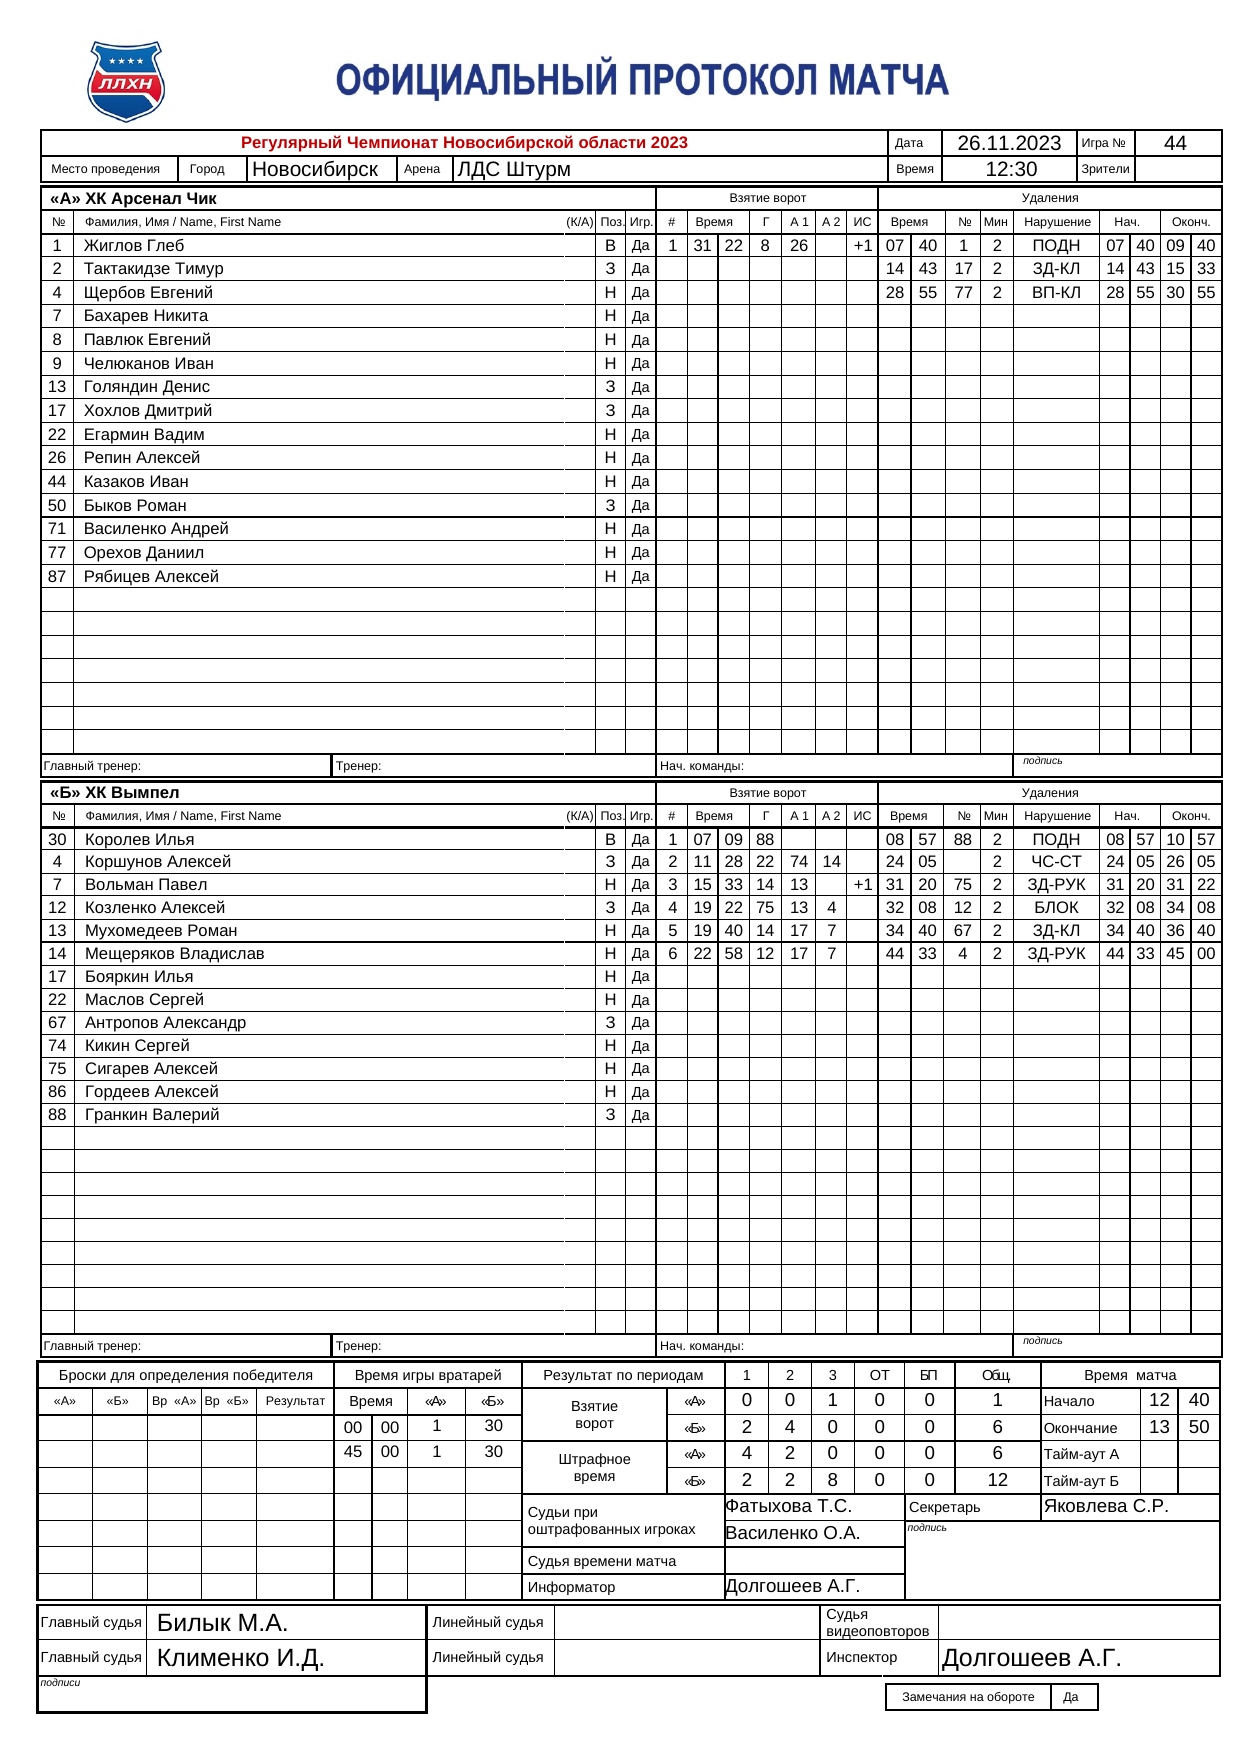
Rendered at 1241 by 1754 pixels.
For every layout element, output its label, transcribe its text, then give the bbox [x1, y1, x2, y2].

table_header БП [905, 1363, 954, 1387]
table_cell Да [626, 829, 655, 849]
table_cell [657, 659, 687, 682]
table_cell [847, 730, 877, 753]
table_cell 5 [657, 920, 687, 941]
table_cell [981, 1127, 1013, 1149]
table_cell [1192, 518, 1221, 540]
table_cell [782, 659, 815, 682]
table_cell [1014, 636, 1099, 658]
table_cell [93, 1547, 147, 1573]
table_cell [912, 1242, 943, 1264]
table_cell [847, 518, 877, 540]
table_cell [1192, 423, 1221, 445]
table_cell [75, 1196, 564, 1218]
table_cell [912, 446, 945, 469]
table_cell 0 [855, 1415, 904, 1440]
table_cell [981, 328, 1013, 351]
table_cell [657, 1219, 687, 1241]
table_cell 08 [1131, 896, 1160, 918]
table_cell [1192, 446, 1221, 469]
table_cell [750, 1219, 781, 1241]
table_cell [565, 1173, 595, 1195]
table_cell [657, 328, 687, 351]
table_cell 44 [1100, 943, 1129, 964]
table_cell [879, 1265, 910, 1287]
table_cell [719, 518, 749, 540]
table_cell [912, 1219, 943, 1241]
table_cell 08 [879, 829, 910, 849]
table_cell [1131, 1081, 1160, 1103]
table_cell [847, 896, 877, 918]
table_cell «Б» [668, 1415, 724, 1440]
table_cell [1100, 659, 1129, 682]
table_cell [565, 281, 595, 303]
table_cell [75, 1311, 564, 1333]
table_cell [688, 1035, 717, 1057]
table_cell [688, 1288, 717, 1310]
table_cell [688, 281, 717, 303]
table_cell [750, 1035, 781, 1057]
table_cell 05 [1131, 850, 1160, 872]
table_cell 8 [750, 235, 781, 256]
table_cell [1100, 1104, 1129, 1126]
table_cell [719, 1081, 749, 1103]
table_cell [1131, 305, 1160, 327]
table_cell [879, 1311, 910, 1333]
table_cell [946, 423, 980, 445]
table_cell [847, 943, 877, 964]
table_cell [782, 257, 815, 280]
table_header Время матча [1042, 1363, 1219, 1387]
table_cell 7 [42, 305, 73, 327]
table_cell [1100, 399, 1129, 422]
table_cell [944, 1127, 980, 1149]
table_cell [42, 1311, 74, 1333]
table_cell 36 [1161, 920, 1190, 941]
table_cell [981, 352, 1013, 374]
table_cell 0 [905, 1442, 954, 1467]
table_cell 55 [912, 281, 945, 303]
table_cell [565, 305, 595, 327]
table_cell [981, 423, 1013, 445]
table_cell Н [596, 446, 625, 469]
table_cell [847, 1265, 877, 1287]
table_cell З [596, 257, 625, 280]
table_cell [912, 1311, 943, 1333]
table_cell [946, 494, 980, 516]
table_cell [1100, 1012, 1129, 1033]
table_cell Да [626, 565, 655, 587]
table_header 44 [1136, 131, 1221, 155]
table_cell [816, 1012, 846, 1033]
table_cell [1131, 1265, 1160, 1287]
table_cell [596, 1288, 625, 1310]
table_cell [816, 1173, 846, 1195]
table_cell [1131, 1288, 1160, 1310]
table_cell ИС [847, 211, 877, 233]
table_cell [719, 707, 749, 729]
table_cell [1131, 707, 1160, 729]
table_cell [1161, 423, 1190, 445]
table_cell [657, 636, 687, 658]
table_cell [912, 1150, 943, 1172]
table_cell [657, 470, 687, 493]
table_cell Н [596, 943, 625, 964]
table_cell [816, 446, 846, 469]
table_cell [688, 636, 717, 658]
table_cell [847, 1035, 877, 1057]
table_cell 08 [912, 896, 943, 918]
table_cell [912, 659, 945, 682]
table_cell [688, 1150, 717, 1172]
table_cell [1131, 1219, 1160, 1241]
table_cell Нарушение [1014, 211, 1099, 233]
table_cell [1192, 966, 1221, 987]
table_cell [719, 541, 749, 564]
table_cell [750, 707, 781, 729]
table_cell [750, 1173, 781, 1195]
table_cell 77 [42, 541, 73, 564]
table_cell [1131, 1012, 1160, 1033]
table_cell [782, 1173, 815, 1195]
table_cell [981, 1196, 1013, 1218]
table_cell Секретарь [906, 1495, 1040, 1520]
table_cell 13 [782, 896, 815, 918]
table_cell [946, 352, 980, 374]
table_cell [847, 588, 877, 611]
table_cell [847, 707, 877, 729]
table_cell [750, 1150, 781, 1172]
table_cell 13 [1141, 1415, 1177, 1440]
table_cell [75, 1219, 564, 1241]
table_cell [981, 1265, 1013, 1287]
table_cell [981, 565, 1013, 587]
table_cell [816, 1242, 846, 1264]
table_cell [1014, 305, 1099, 327]
table_cell [1179, 1441, 1219, 1467]
table_cell [657, 730, 687, 753]
table_cell 0 [812, 1442, 854, 1467]
table_cell [74, 730, 564, 753]
table_cell Коршунов Алексей [75, 850, 564, 872]
table_cell [719, 989, 749, 1011]
table_cell «А» [39, 1389, 92, 1413]
table_cell [596, 1196, 625, 1218]
table_cell 22 [750, 850, 781, 872]
table_cell 2 [981, 829, 1013, 849]
table_cell 00 [373, 1416, 407, 1440]
table_cell [1161, 1288, 1190, 1310]
table_cell [1131, 989, 1160, 1011]
table_cell 14 [42, 943, 74, 964]
table_cell [688, 541, 717, 564]
table_cell Да [626, 850, 655, 872]
table_cell [1192, 1311, 1221, 1333]
table_cell [981, 683, 1013, 706]
table_cell [879, 1012, 910, 1033]
table_cell 87 [42, 565, 73, 587]
table_cell [688, 966, 717, 987]
table_cell Вр «Б» [202, 1389, 256, 1413]
table_cell [1161, 470, 1190, 493]
table_cell 33 [912, 943, 943, 964]
table_cell [565, 874, 595, 895]
table_cell [750, 1196, 781, 1218]
table_cell 4 [816, 896, 846, 918]
table_cell [596, 1311, 625, 1333]
table_cell [782, 829, 815, 849]
table_cell [912, 565, 945, 587]
table_cell Н [596, 1058, 625, 1079]
table_cell [1014, 1311, 1099, 1333]
table_cell 74 [42, 1035, 74, 1057]
table_cell Судья видеоповторов [821, 1606, 938, 1639]
table_cell [565, 636, 595, 658]
table_cell 15 [688, 874, 717, 895]
table_cell [257, 1547, 333, 1573]
table_cell [879, 1058, 910, 1079]
table_cell [719, 1219, 749, 1241]
table_cell Кикин Сергей [75, 1035, 564, 1057]
table_cell [782, 376, 815, 398]
table_cell 4 [944, 943, 980, 964]
table_cell Павлюк Евгений [74, 328, 564, 351]
table_cell [42, 1265, 74, 1287]
table_cell [1131, 683, 1160, 706]
table_cell Орехов Даниил [74, 541, 564, 564]
table_cell [626, 612, 655, 634]
table_cell [816, 423, 846, 445]
table_cell 86 [42, 1081, 74, 1103]
table_cell ЗД-РУК [1014, 874, 1099, 895]
table_cell 22 [42, 989, 74, 1011]
table_cell 2 [981, 235, 1013, 256]
table_cell Фамилия, Имя / Name, First Name [74, 211, 565, 233]
table_cell ЧС-СТ [1014, 850, 1099, 872]
table_cell [148, 1468, 201, 1493]
table_cell [688, 446, 717, 469]
table_cell [750, 1288, 781, 1310]
table_cell [42, 612, 73, 634]
table_cell [1131, 1242, 1160, 1264]
table_cell Мещеряков Владислав [75, 943, 564, 964]
table_cell [981, 588, 1013, 611]
table_header Взятие ворот [657, 188, 877, 209]
table_header 3 [812, 1363, 854, 1387]
table_cell [39, 1521, 92, 1546]
table_cell [782, 707, 815, 729]
table_cell [688, 1265, 717, 1287]
table_cell [335, 1547, 371, 1573]
table_cell 0 [726, 1389, 768, 1413]
table_cell [75, 1127, 564, 1149]
table_cell [782, 730, 815, 753]
table_cell Да [626, 423, 655, 445]
table_cell Главный судья [39, 1606, 146, 1639]
table_cell [1192, 399, 1221, 422]
table_cell [782, 328, 815, 351]
table_cell [565, 829, 595, 849]
table_cell [719, 1012, 749, 1033]
table_cell [148, 1574, 201, 1599]
table_cell [74, 659, 564, 682]
table_cell [565, 423, 595, 445]
table_cell Зрители [1078, 157, 1134, 181]
table_cell [719, 305, 749, 327]
table_cell [1131, 1196, 1160, 1218]
table_cell [912, 1012, 943, 1033]
table_cell Н [596, 1035, 625, 1057]
table_cell [1161, 1150, 1190, 1172]
table_cell [335, 1574, 371, 1599]
table_cell [1192, 470, 1221, 493]
table_cell 26 [42, 446, 73, 469]
table_cell 2 [981, 257, 1013, 280]
table_cell [719, 423, 749, 445]
table_cell [565, 1035, 595, 1057]
table_cell Город [179, 157, 246, 181]
table_cell [1161, 1311, 1190, 1333]
table_header Удаления [879, 188, 1221, 209]
table_cell З [596, 850, 625, 872]
table_cell [657, 281, 687, 303]
table_cell Н [596, 518, 625, 540]
table_cell [879, 1288, 910, 1310]
table_cell [1131, 352, 1160, 374]
table_cell [981, 730, 1013, 753]
table_cell [1014, 399, 1099, 422]
table_cell [847, 1150, 877, 1172]
table_cell [466, 1574, 521, 1599]
table_cell [688, 352, 717, 374]
table_cell 7 [42, 874, 74, 895]
table_cell [1161, 565, 1190, 587]
table_header Игра № [1078, 131, 1134, 155]
table_cell 15 [1161, 257, 1190, 280]
table_cell [750, 730, 781, 753]
table_cell [879, 305, 910, 327]
table_cell [879, 518, 910, 540]
table_cell [596, 730, 625, 753]
table_cell 1 [408, 1416, 465, 1440]
table_cell [1131, 541, 1160, 564]
table_cell А 2 [816, 211, 846, 233]
table_cell [75, 1242, 564, 1264]
table_cell [148, 1494, 201, 1520]
table_cell [816, 636, 846, 658]
table_cell А 1 [782, 805, 815, 826]
table_cell [74, 636, 564, 658]
table_cell Королев Илья [75, 829, 564, 849]
table_cell [719, 730, 749, 753]
table_cell [1014, 376, 1099, 398]
table_cell [565, 707, 595, 729]
table_cell [816, 1265, 846, 1287]
table_cell Сигарев Алексей [75, 1058, 564, 1079]
table_cell Мин [981, 211, 1013, 233]
table_cell 1 [812, 1389, 854, 1413]
table_cell [1192, 1150, 1221, 1172]
table_cell [42, 730, 73, 753]
table_cell [946, 305, 980, 327]
table_cell [816, 659, 846, 682]
table_cell [750, 376, 781, 398]
table_cell [750, 305, 781, 327]
table_cell 40 [719, 920, 749, 941]
table_cell [816, 305, 846, 327]
table_cell Нач. [1100, 805, 1160, 826]
table_cell 14 [1100, 257, 1129, 280]
table_cell [1131, 612, 1160, 634]
table_cell [148, 1547, 201, 1573]
table_cell 0 [855, 1389, 904, 1413]
table_cell [1161, 1058, 1190, 1079]
table_cell [939, 1606, 1219, 1639]
table_cell [428, 1677, 882, 1711]
table_cell [688, 1311, 717, 1333]
table_cell [816, 1104, 846, 1126]
table_cell [1192, 659, 1221, 682]
table_cell 2 [981, 920, 1013, 941]
table_cell [879, 966, 910, 987]
table_cell [847, 541, 877, 564]
table_cell Поз. [596, 211, 625, 233]
table_cell [719, 281, 749, 303]
table_cell 10 [1161, 829, 1190, 849]
table_cell [688, 328, 717, 351]
table_cell [944, 1081, 980, 1103]
table_cell [879, 730, 910, 753]
table_cell [1100, 494, 1129, 516]
table_cell [816, 1311, 846, 1333]
table_cell [912, 683, 945, 706]
table_cell +1 [847, 235, 877, 256]
table_cell [1100, 636, 1129, 658]
table_cell [1161, 612, 1190, 634]
table_cell Да [626, 446, 655, 469]
table_cell 26 [782, 235, 815, 256]
table_cell Быков Роман [74, 494, 564, 516]
table_cell 0 [855, 1468, 904, 1493]
table_cell 40 [1192, 920, 1221, 941]
table_cell [1161, 636, 1190, 658]
table_cell [565, 352, 595, 374]
table_cell 14 [879, 257, 910, 280]
table_cell [946, 565, 980, 587]
table_cell [944, 989, 980, 1011]
table_cell [912, 612, 945, 634]
table_cell [946, 588, 980, 611]
table_cell [782, 1196, 815, 1218]
table_cell [912, 636, 945, 658]
table_cell [626, 707, 655, 729]
table_cell 50 [1179, 1415, 1219, 1440]
table_cell ЗД-КЛ [1014, 920, 1099, 941]
table_cell В [596, 829, 625, 849]
table_cell [42, 707, 73, 729]
table_cell [1100, 683, 1129, 706]
table_cell Да [626, 1058, 655, 1079]
table_cell [1161, 518, 1190, 540]
table_cell [1131, 1173, 1160, 1195]
table_cell [39, 1468, 92, 1493]
table_cell [1014, 730, 1099, 753]
table_cell [1192, 376, 1221, 398]
table_cell [626, 1150, 655, 1172]
table_cell [1014, 1242, 1099, 1264]
table_cell [847, 1081, 877, 1103]
table_cell [1161, 683, 1190, 706]
table_cell [981, 470, 1013, 493]
table_cell [1161, 659, 1190, 682]
table_cell 75 [750, 896, 781, 918]
table_cell [257, 1468, 333, 1493]
table_cell Время [688, 211, 749, 233]
table_cell [750, 399, 781, 422]
table_cell 88 [42, 1104, 74, 1126]
table_cell [816, 328, 846, 351]
table_cell № [42, 805, 74, 826]
table_cell [39, 1574, 92, 1599]
table_cell [74, 588, 564, 611]
table_cell Н [596, 328, 625, 351]
table_cell 11 [688, 850, 717, 872]
table_cell [719, 1058, 749, 1079]
table_cell [847, 1311, 877, 1333]
table_cell [879, 1104, 910, 1126]
table_cell 2 [981, 281, 1013, 303]
table_cell [1131, 1150, 1160, 1172]
table_cell [912, 399, 945, 422]
table_cell Н [596, 565, 625, 587]
table_cell [1192, 1058, 1221, 1079]
table_cell Н [596, 541, 625, 564]
table_cell [202, 1574, 256, 1599]
table_cell [1014, 494, 1099, 516]
table_cell Репин Алексей [74, 446, 564, 469]
table_cell [1136, 157, 1221, 181]
table_cell [782, 1081, 815, 1103]
table_cell [42, 1242, 74, 1264]
table_cell [726, 1548, 904, 1573]
table_cell [946, 730, 980, 753]
table_cell [912, 518, 945, 540]
table_cell [657, 1196, 687, 1218]
table_cell [847, 446, 877, 469]
table_cell Нач. [1100, 211, 1160, 233]
table_cell [946, 612, 980, 634]
table_cell [657, 376, 687, 398]
table_cell [1192, 1127, 1221, 1149]
table_cell [74, 612, 564, 634]
table_cell [1161, 1265, 1190, 1287]
table_cell [93, 1494, 147, 1520]
table_cell «А» [668, 1389, 724, 1413]
table_cell [688, 1012, 717, 1033]
table_cell [782, 305, 815, 327]
table_cell 12 [944, 896, 980, 918]
table_cell [879, 1035, 910, 1057]
table_cell [202, 1547, 256, 1573]
table_cell [1100, 1265, 1129, 1287]
table_cell [626, 683, 655, 706]
table_cell [782, 423, 815, 445]
table_header 2 [769, 1363, 811, 1387]
table_header «А» ХК Арсенал Чик [42, 188, 655, 209]
table_cell Да [626, 281, 655, 303]
table_cell 22 [719, 235, 749, 256]
table_cell 12 [1141, 1389, 1177, 1413]
table_cell [1161, 707, 1190, 729]
table_cell [719, 1242, 749, 1264]
table_cell З [596, 376, 625, 398]
table_cell [565, 612, 595, 634]
table_cell [981, 1288, 1013, 1310]
table_cell [42, 1288, 74, 1310]
table_cell [1014, 518, 1099, 540]
table_cell [1192, 683, 1221, 706]
table_cell [93, 1441, 147, 1467]
table_cell Долгошеев А.Г. [939, 1640, 1219, 1675]
table_cell [1014, 1058, 1099, 1079]
table_cell Нач. команды: [657, 1335, 1012, 1356]
table_cell [39, 1494, 92, 1520]
table_cell Главный тренер: [42, 1335, 330, 1356]
table_cell [1100, 376, 1129, 398]
table_cell [1100, 328, 1129, 351]
table_cell [847, 636, 877, 658]
table_cell [335, 1494, 371, 1520]
table_cell З [596, 1104, 625, 1126]
table_cell З [596, 399, 625, 422]
table_cell [565, 328, 595, 351]
table_cell [657, 707, 687, 729]
table_cell Да [626, 1012, 655, 1033]
table_cell [879, 352, 910, 374]
table_cell [657, 518, 687, 540]
table_cell 4 [726, 1442, 768, 1467]
table_cell Да [626, 518, 655, 540]
table_cell 0 [905, 1468, 954, 1493]
table_cell 55 [1131, 281, 1160, 303]
table_cell 31 [879, 874, 910, 895]
table_cell 0 [905, 1415, 954, 1440]
table_cell [719, 636, 749, 658]
table_cell [257, 1574, 333, 1599]
table_cell [750, 989, 781, 1011]
table_cell [912, 328, 945, 351]
table_cell Время [688, 805, 749, 826]
table_cell [657, 989, 687, 1011]
table_cell Инспектор [821, 1640, 938, 1675]
table_cell [657, 1288, 687, 1310]
table_cell [816, 730, 846, 753]
table_cell [688, 494, 717, 516]
table_cell [944, 1035, 980, 1057]
table_cell 7 [816, 920, 846, 941]
table_cell +1 [847, 874, 877, 895]
table_cell [1192, 328, 1221, 351]
table_cell [596, 1265, 625, 1287]
table_cell Да [626, 989, 655, 1011]
table_cell 14 [750, 920, 781, 941]
table_cell [565, 1104, 595, 1126]
table_cell [981, 659, 1013, 682]
table_cell [981, 1242, 1013, 1264]
table_cell [719, 494, 749, 516]
table_cell Время [335, 1389, 407, 1413]
table_cell [847, 850, 877, 872]
table_cell [202, 1468, 256, 1493]
table_cell [847, 1104, 877, 1126]
table_cell [912, 1081, 943, 1103]
table_cell [1131, 1035, 1160, 1057]
table_cell 71 [42, 518, 73, 540]
table_cell 09 [719, 829, 749, 849]
table_cell [879, 423, 910, 445]
table_cell 40 [1179, 1389, 1219, 1413]
table_cell 07 [688, 829, 717, 849]
table_cell [257, 1441, 333, 1467]
table_cell [847, 1288, 877, 1310]
table_cell [816, 1196, 846, 1218]
table_cell [944, 966, 980, 987]
table_cell Да [626, 257, 655, 280]
table_cell [1161, 305, 1190, 327]
table_cell [688, 1058, 717, 1079]
table_cell Нарушение [1014, 805, 1099, 826]
table_cell Н [596, 966, 625, 987]
table_cell «Б» [93, 1389, 147, 1413]
table_cell [1192, 541, 1221, 564]
table_cell [565, 1081, 595, 1103]
table_cell [879, 446, 910, 469]
table_cell [719, 470, 749, 493]
table_cell [565, 399, 595, 422]
table_cell # [657, 805, 687, 826]
table_cell [719, 1196, 749, 1218]
table_cell [750, 328, 781, 351]
table_cell Да [626, 874, 655, 895]
table_cell [1014, 1035, 1099, 1057]
table_cell [879, 565, 910, 587]
table_cell [1014, 612, 1099, 634]
table_cell [1100, 989, 1129, 1011]
table_cell [1192, 1242, 1221, 1264]
table_cell [750, 966, 781, 987]
table_cell [1014, 707, 1099, 729]
table_cell [1192, 494, 1221, 516]
table_cell [1100, 518, 1129, 540]
table_cell [148, 1441, 201, 1467]
table_cell 8 [812, 1468, 854, 1493]
table_cell [750, 518, 781, 540]
table_cell [688, 1127, 717, 1149]
table_cell 2 [769, 1468, 811, 1493]
table_cell [750, 257, 781, 280]
table_cell ПОДН [1014, 829, 1099, 849]
table_cell [466, 1547, 521, 1573]
table_cell ПОДН [1014, 235, 1099, 256]
table_header ОТ [855, 1363, 904, 1387]
table_cell [466, 1521, 521, 1546]
table_cell [782, 1311, 815, 1333]
table_cell [1192, 636, 1221, 658]
table_cell [719, 1150, 749, 1172]
table_cell [782, 989, 815, 1011]
table_cell [912, 707, 945, 729]
table_cell [202, 1521, 256, 1546]
table_cell [816, 235, 846, 256]
table_cell 12:30 [943, 157, 1076, 181]
table_cell [1161, 494, 1190, 516]
table_cell [596, 683, 625, 706]
table_cell [42, 1127, 74, 1149]
table_cell Да [626, 352, 655, 374]
table_cell [912, 376, 945, 398]
table_cell 14 [816, 850, 846, 872]
table_cell [847, 376, 877, 398]
table_cell [847, 612, 877, 634]
table_cell [565, 659, 595, 682]
table_cell № [944, 805, 980, 826]
table_cell [688, 1081, 717, 1103]
table_cell [373, 1494, 407, 1520]
table_cell [782, 1265, 815, 1287]
table_cell [912, 588, 945, 611]
table_cell [944, 1265, 980, 1287]
table_cell [565, 1311, 595, 1333]
table_cell Н [596, 423, 625, 445]
table_cell [847, 352, 877, 374]
table_cell 0 [905, 1389, 954, 1413]
table_cell [816, 1058, 846, 1079]
table_cell [981, 989, 1013, 1011]
table_cell [202, 1494, 256, 1520]
table_cell [1192, 1035, 1221, 1057]
table_cell Время [889, 157, 941, 181]
table_cell 14 [750, 874, 781, 895]
table_cell [750, 612, 781, 634]
table_cell [782, 1035, 815, 1057]
table_cell Поз. [596, 805, 625, 826]
table_cell [750, 494, 781, 516]
table_cell Да [626, 494, 655, 516]
table_cell [1014, 659, 1099, 682]
table_cell [719, 683, 749, 706]
table_cell [565, 541, 595, 564]
table_cell [688, 707, 717, 729]
table_cell Щербов Евгений [74, 281, 564, 303]
table_cell Да [626, 943, 655, 964]
table_cell Штрафное время [523, 1442, 666, 1493]
table_cell [1014, 1288, 1099, 1310]
table_cell [944, 1311, 980, 1333]
table_cell 4 [657, 896, 687, 918]
table_cell [750, 470, 781, 493]
table_cell [879, 1196, 910, 1218]
table_cell [816, 281, 846, 303]
table_cell [565, 470, 595, 493]
table_cell [782, 1104, 815, 1126]
table_cell Оконч. [1161, 211, 1221, 233]
table_cell [912, 423, 945, 445]
table_cell [816, 399, 846, 422]
table_cell [1161, 1104, 1190, 1126]
table_cell 30 [466, 1416, 521, 1440]
table_cell [626, 636, 655, 658]
table_cell [719, 328, 749, 351]
table_cell [1131, 588, 1160, 611]
table_header Удаления [879, 783, 1221, 803]
table_cell [912, 305, 945, 327]
table_cell 31 [1161, 874, 1190, 895]
table_cell Линейный судья [428, 1606, 554, 1639]
table_cell [1014, 565, 1099, 587]
table_cell «А» [668, 1442, 724, 1467]
table_cell [944, 1173, 980, 1195]
table_cell [1014, 1265, 1099, 1287]
table_cell Челюканов Иван [74, 352, 564, 374]
table_cell «А» [408, 1389, 465, 1413]
table_cell [335, 1521, 371, 1546]
table_cell [1014, 541, 1099, 564]
table_cell [39, 1547, 92, 1573]
table_cell [257, 1416, 333, 1440]
table_cell 17 [946, 257, 980, 280]
table_cell 2 [657, 850, 687, 872]
table_cell [719, 399, 749, 422]
table_cell # [657, 211, 687, 233]
table_cell [1100, 1196, 1129, 1218]
table_cell 1 [408, 1441, 465, 1467]
table_cell [565, 257, 595, 280]
table_cell [1014, 1150, 1099, 1172]
table_cell [1192, 1288, 1221, 1310]
table_cell [719, 1035, 749, 1057]
table_cell [847, 683, 877, 706]
table_cell [42, 588, 73, 611]
table_cell 30 [466, 1441, 521, 1467]
table_cell [782, 1219, 815, 1241]
table_cell З [596, 896, 625, 918]
table_cell [565, 1219, 595, 1241]
table_cell [657, 541, 687, 564]
table_cell [1100, 352, 1129, 374]
table_cell [657, 1311, 687, 1333]
table_cell 55 [1192, 281, 1221, 303]
table_cell [1161, 446, 1190, 469]
table_cell Г [750, 805, 781, 826]
table_cell [879, 707, 910, 729]
table_cell [1014, 1012, 1099, 1033]
table_cell [657, 352, 687, 374]
table_cell [657, 446, 687, 469]
table_cell [202, 1416, 256, 1440]
table_cell Клименко И.Д. [147, 1640, 425, 1675]
table_cell [565, 518, 595, 540]
table_cell [1161, 399, 1190, 422]
table_cell [879, 1150, 910, 1172]
table_cell [879, 376, 910, 398]
table_cell [688, 1219, 717, 1241]
table_cell Рябицев Алексей [74, 565, 564, 587]
table_cell 22 [688, 943, 717, 964]
table_cell 33 [719, 874, 749, 895]
table_cell 28 [1100, 281, 1129, 303]
table_cell [565, 730, 595, 753]
table_cell 12 [750, 943, 781, 964]
table_cell [688, 1242, 717, 1264]
table_cell [879, 399, 910, 422]
table_cell Главный тренер: [42, 755, 330, 776]
table_cell [408, 1468, 465, 1493]
table_cell [1192, 1104, 1221, 1126]
table_cell Да [626, 1104, 655, 1126]
table_cell Результат [257, 1389, 333, 1413]
table_cell 74 [782, 850, 815, 872]
table_cell [626, 588, 655, 611]
table_header Дата [889, 131, 941, 155]
table_cell 45 [335, 1441, 371, 1467]
table_cell 6 [956, 1415, 1040, 1440]
table_cell Тайм-аут А [1042, 1441, 1140, 1467]
table_cell [719, 565, 749, 587]
table_cell [1131, 966, 1160, 987]
table_cell Фатыхова Т.С. [726, 1495, 904, 1520]
table_cell А 1 [782, 211, 815, 233]
table_cell [944, 1058, 980, 1079]
table_cell 17 [42, 966, 74, 987]
table_cell 40 [912, 235, 945, 256]
table_cell [879, 1173, 910, 1195]
table_cell [408, 1547, 465, 1573]
table_cell [750, 683, 781, 706]
table_cell [981, 518, 1013, 540]
table_cell [1014, 470, 1099, 493]
table_cell [1014, 1196, 1099, 1218]
table_cell Н [596, 352, 625, 374]
table_cell [912, 1035, 943, 1057]
table_cell [1014, 446, 1099, 469]
table_cell 34 [1100, 920, 1129, 941]
table_cell [1100, 541, 1129, 564]
table_cell [688, 565, 717, 587]
table_cell [626, 1219, 655, 1241]
table_cell [565, 943, 595, 964]
table_cell [847, 1173, 877, 1195]
table_cell «Б» [668, 1468, 724, 1493]
table_cell [750, 1012, 781, 1033]
table_cell [1014, 966, 1099, 987]
table_cell [719, 376, 749, 398]
table_header «Б» ХК Вымпел [42, 783, 655, 803]
table_cell [1131, 659, 1160, 682]
table_cell [1100, 565, 1129, 587]
table_cell [1014, 989, 1099, 1011]
table_cell [981, 494, 1013, 516]
table_cell Вр «А» [148, 1389, 201, 1413]
table_cell [847, 989, 877, 1011]
table_cell [596, 588, 625, 611]
table_cell [816, 257, 846, 280]
table_cell [1141, 1441, 1177, 1467]
table_cell [1161, 989, 1190, 1011]
table_cell [565, 683, 595, 706]
table_cell Информатор [523, 1575, 724, 1599]
table_cell [883, 1677, 1220, 1681]
table_cell [688, 612, 717, 634]
table_cell [1161, 1081, 1190, 1103]
table_cell Да [626, 328, 655, 351]
table_cell [946, 659, 980, 682]
table_cell [1100, 1058, 1129, 1079]
table_cell [626, 1265, 655, 1287]
table_cell [946, 470, 980, 493]
table_cell [1100, 305, 1129, 327]
table_cell [946, 328, 980, 351]
table_cell [626, 1288, 655, 1310]
table_cell Да [626, 896, 655, 918]
table_cell 2 [726, 1468, 768, 1493]
table_cell [257, 1494, 333, 1520]
table_cell 22 [1192, 874, 1221, 895]
table_cell [565, 588, 595, 611]
table_cell 13 [42, 376, 73, 398]
table_cell 2 [981, 943, 1013, 964]
table_cell [1161, 1173, 1190, 1195]
table_cell 1 [657, 829, 687, 849]
table_cell [1192, 989, 1221, 1011]
table_cell Гордеев Алексей [75, 1081, 564, 1103]
table_cell 19 [688, 920, 717, 941]
table_cell Да [626, 1081, 655, 1103]
table_cell Фамилия, Имя / Name, First Name [75, 805, 565, 826]
table_cell [688, 470, 717, 493]
table_cell Главный судья [39, 1640, 146, 1675]
table_cell [657, 1035, 687, 1057]
table_cell [626, 730, 655, 753]
table_cell Козленко Алексей [75, 896, 564, 918]
table_cell [1100, 707, 1129, 729]
table_cell [75, 1150, 564, 1172]
table_cell [944, 1219, 980, 1241]
table_cell [847, 1196, 877, 1218]
table_cell [719, 1104, 749, 1126]
table_cell № [946, 211, 980, 233]
table_cell [657, 612, 687, 634]
table_cell [626, 1196, 655, 1218]
table_cell 19 [688, 896, 717, 918]
table_cell [750, 1265, 781, 1287]
table_cell 88 [944, 829, 980, 849]
table_cell Яковлева С.Р. [1042, 1495, 1219, 1520]
table_cell [719, 966, 749, 987]
table_cell [373, 1468, 407, 1493]
table_cell 1 [956, 1389, 1040, 1413]
table_cell [688, 423, 717, 445]
table_header Взятие ворот [657, 783, 877, 803]
table_cell [719, 588, 749, 611]
table_cell [1014, 423, 1099, 445]
table_cell [565, 1058, 595, 1079]
table_cell [879, 612, 910, 634]
table_cell [565, 565, 595, 587]
table_cell 58 [719, 943, 749, 964]
table_cell 75 [42, 1058, 74, 1079]
table_cell [148, 1416, 201, 1440]
table_cell 40 [912, 920, 943, 941]
table_cell [1131, 376, 1160, 398]
table_cell [816, 829, 846, 849]
table_cell Окончание [1042, 1415, 1140, 1440]
table_cell 08 [1192, 896, 1221, 918]
table_cell [782, 281, 815, 303]
table_cell [879, 1242, 910, 1264]
table_cell [1014, 1081, 1099, 1103]
table_cell [847, 966, 877, 987]
table_cell Гранкин Валерий [75, 1104, 564, 1126]
table_cell Н [596, 920, 625, 941]
table_cell [750, 659, 781, 682]
table_cell [944, 1104, 980, 1126]
table_cell [93, 1416, 147, 1440]
table_cell [1192, 352, 1221, 374]
table_cell Игр. [626, 211, 655, 233]
table_cell [782, 1058, 815, 1079]
table_cell [750, 281, 781, 303]
table_cell [565, 1242, 595, 1264]
table_cell [565, 850, 595, 872]
table_cell [912, 1196, 943, 1218]
table_cell 20 [912, 874, 943, 895]
table_cell [981, 1081, 1013, 1103]
table_cell 75 [944, 874, 980, 895]
table_cell [1100, 1288, 1129, 1310]
table_cell [1161, 376, 1190, 398]
table_cell [1131, 565, 1160, 587]
table_cell Н [596, 1081, 625, 1103]
table_cell [1100, 446, 1129, 469]
table_cell 43 [912, 257, 945, 280]
table_cell [816, 707, 846, 729]
table_cell 50 [42, 494, 73, 516]
table_cell [782, 588, 815, 611]
table_cell [688, 518, 717, 540]
table_cell [93, 1468, 147, 1493]
table_cell [373, 1521, 407, 1546]
table_cell [782, 1150, 815, 1172]
table_cell [981, 1173, 1013, 1195]
table_cell [1014, 1173, 1099, 1195]
table_cell Бояркин Илья [75, 966, 564, 987]
table_cell [981, 1058, 1013, 1079]
table_cell [782, 399, 815, 422]
table_cell 00 [1192, 943, 1221, 964]
table_cell [42, 683, 73, 706]
table_cell [981, 1311, 1013, 1333]
table_cell [555, 1640, 819, 1675]
table_cell Да [626, 305, 655, 327]
table_cell [912, 1288, 943, 1310]
table_cell [1100, 470, 1129, 493]
table_cell 17 [782, 943, 815, 964]
table_cell 09 [1161, 235, 1190, 256]
table_cell [93, 1574, 147, 1599]
table_cell [1131, 423, 1160, 445]
table_cell [1192, 612, 1221, 634]
table_cell [719, 1173, 749, 1195]
table_cell А 2 [816, 805, 846, 826]
table_cell [946, 683, 980, 706]
table_cell Оконч. [1161, 805, 1221, 826]
table_cell подпись [1014, 1335, 1221, 1356]
table_cell [782, 446, 815, 469]
table_cell ЗД-РУК [1014, 943, 1099, 964]
table_cell [944, 850, 980, 872]
table_cell [750, 1058, 781, 1079]
table_cell Н [596, 305, 625, 327]
table_cell Судья времени матча [523, 1548, 724, 1573]
table_cell [816, 989, 846, 1011]
table_cell [555, 1606, 819, 1639]
table_cell Место проведения [42, 157, 177, 181]
table_cell Билык М.А. [147, 1606, 425, 1639]
table_cell [750, 588, 781, 611]
table_cell [1100, 1081, 1129, 1103]
table_cell [39, 1416, 92, 1440]
table_cell [596, 1242, 625, 1264]
table_cell [912, 494, 945, 516]
table_cell [944, 1288, 980, 1310]
table_cell [657, 1150, 687, 1172]
table_cell [1131, 494, 1160, 516]
table_cell [148, 1521, 201, 1546]
table_cell 2 [981, 874, 1013, 895]
table_cell [879, 494, 910, 516]
table_cell 45 [1161, 943, 1190, 964]
table_cell Да [626, 920, 655, 941]
table_cell Н [596, 470, 625, 493]
table_cell 7 [816, 943, 846, 964]
table_cell [565, 1196, 595, 1218]
table_cell [847, 1058, 877, 1079]
table_cell [847, 565, 877, 587]
table_cell [39, 1441, 92, 1467]
table_cell [1161, 1219, 1190, 1241]
table_cell Игр. [626, 805, 655, 826]
table_cell 40 [1192, 235, 1221, 256]
table_cell [816, 494, 846, 516]
table_cell [981, 1035, 1013, 1057]
table_header Замечания на обороте [887, 1685, 1050, 1709]
table_cell [1131, 1058, 1160, 1079]
table_cell [1131, 1127, 1160, 1149]
table_cell [981, 446, 1013, 469]
table_cell [1131, 399, 1160, 422]
table_cell Хохлов Дмитрий [74, 399, 564, 422]
table_cell Да [626, 541, 655, 564]
table_cell [657, 305, 687, 327]
table_cell 0 [855, 1442, 904, 1467]
table_cell ИС [847, 805, 877, 826]
table_cell [1100, 1150, 1129, 1172]
table_cell [944, 1012, 980, 1033]
table_cell [1131, 1311, 1160, 1333]
table_cell 8 [42, 328, 73, 351]
table_cell [596, 1173, 625, 1195]
table_cell [879, 683, 910, 706]
table_cell 2 [981, 850, 1013, 872]
table_cell [1192, 1081, 1221, 1103]
table_cell [1131, 636, 1160, 658]
table_cell [657, 1058, 687, 1079]
table_cell [847, 257, 877, 280]
table_cell [879, 328, 910, 351]
table_cell 0 [812, 1415, 854, 1440]
table_cell Начало [1042, 1389, 1140, 1413]
table_cell [981, 636, 1013, 658]
table_cell [688, 376, 717, 398]
table_cell [688, 1173, 717, 1195]
table_cell Новосибирск [248, 157, 396, 181]
table_cell [816, 1150, 846, 1172]
table_cell 40 [1131, 920, 1160, 941]
table_cell [373, 1574, 407, 1599]
table_cell [42, 1173, 74, 1195]
table_cell [257, 1521, 333, 1546]
table_cell [816, 518, 846, 540]
table_cell 33 [1192, 257, 1221, 280]
table_cell [1161, 1242, 1190, 1264]
table_cell [657, 966, 687, 987]
table_cell [782, 1012, 815, 1033]
table_cell [1131, 730, 1160, 753]
table_cell [596, 636, 625, 658]
table_cell [1014, 1104, 1099, 1126]
table_cell [1161, 328, 1190, 351]
table_cell [879, 1219, 910, 1241]
table_cell 32 [1100, 896, 1129, 918]
table_cell [879, 636, 910, 658]
table_cell [782, 1127, 815, 1149]
table_cell [879, 659, 910, 682]
table_cell [879, 588, 910, 611]
table_cell [981, 1104, 1013, 1126]
table_cell [1014, 1127, 1099, 1149]
table_cell 67 [944, 920, 980, 941]
table_cell [816, 376, 846, 398]
table_cell [719, 1265, 749, 1287]
table_cell [565, 1265, 595, 1287]
table_cell [879, 1081, 910, 1103]
table_cell 57 [1192, 829, 1221, 849]
table_cell 13 [782, 874, 815, 895]
table_cell ЛДС Штурм [454, 157, 887, 181]
table_cell [816, 565, 846, 587]
table_cell 32 [879, 896, 910, 918]
table_cell [912, 989, 943, 1011]
table_cell 44 [42, 470, 73, 493]
table_cell [816, 612, 846, 634]
table_cell [688, 989, 717, 1011]
table_cell Долгошеев А.Г. [726, 1575, 904, 1599]
table_cell [75, 1288, 564, 1310]
table_cell 2 [42, 257, 73, 280]
table_cell [1161, 1127, 1190, 1149]
table_cell [847, 328, 877, 351]
table_cell 31 [1100, 874, 1129, 895]
table_cell [1100, 1219, 1129, 1241]
table_cell [946, 541, 980, 564]
table_cell [1100, 1242, 1129, 1264]
table_cell [596, 1127, 625, 1149]
table_cell [750, 1127, 781, 1149]
table_cell [1141, 1468, 1177, 1493]
table_cell [565, 920, 595, 941]
table_cell [1099, 1682, 1220, 1711]
table_cell [596, 707, 625, 729]
table_cell [1100, 612, 1129, 634]
table_cell 40 [1131, 235, 1160, 256]
table_cell 28 [879, 281, 910, 303]
table_cell [657, 1173, 687, 1195]
table_cell [1179, 1468, 1219, 1493]
table_cell Да [626, 399, 655, 422]
table_cell 12 [42, 896, 74, 918]
table_cell [879, 1127, 910, 1149]
table_header Регулярный Чемпионат Новосибирской области 2023 [42, 131, 887, 155]
table_cell [1100, 588, 1129, 611]
table_cell Бахарев Никита [74, 305, 564, 327]
table_cell [565, 896, 595, 918]
table_cell Г [750, 211, 781, 233]
table_cell [782, 565, 815, 587]
table_cell 17 [42, 399, 73, 422]
table_cell [42, 636, 73, 658]
table_cell [1192, 1012, 1221, 1033]
table_header Да [1052, 1685, 1097, 1709]
table_cell 22 [42, 423, 73, 445]
table_cell [408, 1494, 465, 1520]
table_cell 6 [956, 1442, 1040, 1467]
table_cell [816, 966, 846, 987]
table_cell [1131, 1104, 1160, 1126]
table_cell [847, 494, 877, 516]
table_cell [847, 829, 877, 849]
table_cell [657, 565, 687, 587]
table_cell [1161, 1196, 1190, 1218]
table_cell Взятие ворот [523, 1389, 666, 1440]
table_header 26.11.2023 [943, 131, 1076, 155]
table_cell Н [596, 281, 625, 303]
table_cell [1192, 1173, 1221, 1195]
table_cell 17 [782, 920, 815, 941]
table_cell [1014, 1219, 1099, 1241]
table_cell [912, 470, 945, 493]
table_cell [816, 874, 846, 895]
table_cell 07 [1100, 235, 1129, 256]
table_cell [750, 423, 781, 445]
table_cell [1014, 352, 1099, 374]
table_cell [42, 1196, 74, 1218]
table_header 1 [726, 1363, 768, 1387]
table_cell 6 [657, 943, 687, 964]
table_cell [981, 399, 1013, 422]
table_cell 30 [1161, 281, 1190, 303]
table_cell [981, 612, 1013, 634]
table_cell [688, 1196, 717, 1218]
table_cell [847, 305, 877, 327]
table_cell [782, 683, 815, 706]
table_cell 26 [1161, 850, 1190, 872]
table_cell [1100, 1035, 1129, 1057]
table_header Время игры вратарей [335, 1363, 521, 1387]
table_cell 4 [42, 281, 73, 303]
table_cell ВП-КЛ [1014, 281, 1099, 303]
table_header Общ. [956, 1363, 1040, 1387]
table_cell Вольман Павел [75, 874, 564, 895]
table_cell 00 [335, 1416, 371, 1440]
table_cell Голяндин Денис [74, 376, 564, 398]
table_cell Тайм-аут Б [1042, 1468, 1140, 1493]
table_cell [750, 352, 781, 374]
table_cell [408, 1574, 465, 1599]
table_cell [981, 1150, 1013, 1172]
table_cell [912, 1265, 943, 1287]
table_cell [981, 1219, 1013, 1241]
table_cell 1 [42, 235, 73, 256]
table_cell [688, 305, 717, 327]
table_cell 3 [657, 874, 687, 895]
table_cell З [596, 494, 625, 516]
table_cell [466, 1494, 521, 1520]
table_cell [946, 518, 980, 540]
table_cell [944, 1242, 980, 1264]
table_cell [657, 683, 687, 706]
table_cell [847, 470, 877, 493]
table_cell [408, 1521, 465, 1546]
table_cell Антропов Александр [75, 1012, 564, 1033]
table_cell [688, 730, 717, 753]
table_cell [782, 1242, 815, 1264]
table_cell [565, 446, 595, 469]
table_cell [847, 423, 877, 445]
table_cell [75, 1265, 564, 1287]
table_cell 13 [42, 920, 74, 941]
table_cell [719, 1127, 749, 1149]
table_cell [879, 989, 910, 1011]
table_cell [1161, 1035, 1190, 1057]
table_cell Да [626, 966, 655, 987]
table_cell Время [879, 211, 945, 233]
table_cell [750, 636, 781, 658]
table_cell Маслов Сергей [75, 989, 564, 1011]
table_cell (К/А) [565, 211, 595, 233]
table_cell [1161, 966, 1190, 987]
table_cell 1 [946, 235, 980, 256]
table_cell [1100, 1127, 1129, 1149]
table_cell [719, 1288, 749, 1310]
table_cell [1192, 588, 1221, 611]
table_cell Василенко О.А. [726, 1521, 904, 1546]
table_cell [657, 588, 687, 611]
table_cell [565, 989, 595, 1011]
table_cell [1131, 518, 1160, 540]
table_cell подпись [906, 1522, 1219, 1599]
table_cell [466, 1468, 521, 1493]
table_cell [782, 541, 815, 564]
table_cell 57 [1131, 829, 1160, 849]
table_cell Жиглов Глеб [74, 235, 564, 256]
table_cell 20 [1131, 874, 1160, 895]
table_cell [847, 1012, 877, 1033]
table_cell БЛОК [1014, 896, 1099, 918]
table_cell [750, 1104, 781, 1126]
table_cell 34 [1161, 896, 1190, 918]
table_cell [1100, 966, 1129, 987]
table_cell [1161, 730, 1190, 753]
table_cell [946, 376, 980, 398]
table_cell [373, 1547, 407, 1573]
table_cell [596, 1150, 625, 1172]
table_cell 2 [726, 1415, 768, 1440]
table_cell [782, 470, 815, 493]
table_cell [719, 352, 749, 374]
table_cell [565, 494, 595, 516]
table_cell [565, 1150, 595, 1172]
table_cell [847, 1219, 877, 1241]
table_cell [816, 588, 846, 611]
table_cell [816, 683, 846, 706]
table_cell [596, 612, 625, 634]
table_cell [879, 541, 910, 564]
table_cell [1192, 1196, 1221, 1218]
table_cell [750, 446, 781, 469]
table_cell Василенко Андрей [74, 518, 564, 540]
table_cell [816, 352, 846, 374]
table_cell [847, 281, 877, 303]
table_cell 34 [879, 920, 910, 941]
table_cell [719, 257, 749, 280]
table_cell [912, 730, 945, 753]
table_cell [335, 1468, 371, 1493]
table_cell [1192, 730, 1221, 753]
table_cell 4 [42, 850, 74, 872]
table_cell [782, 518, 815, 540]
table_cell 30 [42, 829, 74, 849]
table_cell 88 [750, 829, 781, 849]
table_cell [816, 1127, 846, 1149]
table_cell Мин [981, 805, 1013, 826]
table_cell [688, 683, 717, 706]
table_cell 2 [981, 896, 1013, 918]
table_cell Да [626, 1035, 655, 1057]
table_cell [1192, 707, 1221, 729]
table_cell [719, 446, 749, 469]
table_cell [657, 1012, 687, 1033]
table_cell Судьи при оштрафованных игроках [523, 1495, 724, 1546]
table_cell [1131, 328, 1160, 351]
table_cell 33 [1131, 943, 1160, 964]
table_cell [912, 1058, 943, 1079]
table_cell [626, 1173, 655, 1195]
table_cell [1192, 1219, 1221, 1241]
table_cell [1100, 1311, 1129, 1333]
table_cell 24 [1100, 850, 1129, 872]
table_cell 2 [769, 1442, 811, 1467]
table_cell [782, 966, 815, 987]
table_cell [626, 1311, 655, 1333]
table_cell Тренер: [333, 755, 655, 776]
table_cell [847, 1242, 877, 1264]
table_cell [688, 659, 717, 682]
table_cell 77 [946, 281, 980, 303]
table_cell [944, 1196, 980, 1218]
table_cell [750, 1242, 781, 1264]
table_cell [782, 636, 815, 658]
table_cell [879, 470, 910, 493]
table_cell Нач. команды: [657, 755, 1012, 776]
table_cell 57 [912, 829, 943, 849]
table_cell [42, 659, 73, 682]
table_cell [1100, 1173, 1129, 1195]
table_cell В [596, 235, 625, 256]
table_cell [626, 659, 655, 682]
table_cell [1014, 328, 1099, 351]
table_cell [42, 1219, 74, 1241]
table_cell 07 [879, 235, 910, 256]
table_cell [912, 966, 943, 987]
table_cell [719, 1311, 749, 1333]
table_cell [565, 1288, 595, 1310]
table_cell [912, 352, 945, 374]
table_cell подписи [39, 1677, 425, 1711]
table_cell [816, 470, 846, 493]
table_cell [1192, 1265, 1221, 1287]
table_cell [93, 1521, 147, 1546]
table_cell [816, 1035, 846, 1057]
table_cell 9 [42, 352, 73, 374]
table_cell [847, 399, 877, 422]
table_cell Тренер: [333, 1335, 655, 1356]
table_cell 05 [1192, 850, 1221, 872]
table_cell [1192, 305, 1221, 327]
table_cell [981, 707, 1013, 729]
table_cell [565, 376, 595, 398]
table_cell [981, 541, 1013, 564]
table_cell Время [879, 805, 943, 826]
table_cell 24 [879, 850, 910, 872]
table_cell 28 [719, 850, 749, 872]
table_cell З [596, 1012, 625, 1033]
table_cell [782, 352, 815, 374]
table_cell [816, 1219, 846, 1241]
table_cell 31 [688, 235, 717, 256]
table_cell [626, 1127, 655, 1149]
table_cell 4 [769, 1415, 811, 1440]
table_cell [565, 235, 595, 256]
table_cell 12 [956, 1468, 1040, 1493]
table_cell [912, 541, 945, 564]
table_cell Да [626, 470, 655, 493]
table_cell [782, 612, 815, 634]
table_cell [912, 1104, 943, 1126]
table_cell [847, 920, 877, 941]
table_cell [1131, 470, 1160, 493]
table_cell подпись [1014, 755, 1221, 776]
table_cell [626, 1242, 655, 1264]
table_cell Тактакидзе Тимур [74, 257, 564, 280]
table_cell 08 [1100, 829, 1129, 849]
table_cell [688, 1104, 717, 1126]
table_cell [596, 1219, 625, 1241]
table_cell 00 [373, 1441, 407, 1467]
table_cell [688, 399, 717, 422]
table_cell [847, 659, 877, 682]
table_cell [847, 1127, 877, 1149]
table_cell [719, 659, 749, 682]
table_cell [981, 305, 1013, 327]
table_cell [750, 1081, 781, 1103]
table_cell [816, 1081, 846, 1103]
table_cell [74, 683, 564, 706]
table_cell № [42, 211, 73, 233]
table_cell Егармин Вадим [74, 423, 564, 445]
table_cell ЗД-КЛ [1014, 257, 1099, 280]
table_header Броски для определения победителя [39, 1363, 333, 1387]
table_cell 44 [879, 943, 910, 964]
table_cell [688, 257, 717, 280]
table_cell [202, 1441, 256, 1467]
table_cell Да [626, 235, 655, 256]
table_cell Н [596, 874, 625, 895]
table_cell [1100, 730, 1129, 753]
table_cell [782, 1288, 815, 1310]
table_cell 05 [912, 850, 943, 872]
table_cell [657, 257, 687, 280]
table_cell 1 [657, 235, 687, 256]
table_cell Да [626, 376, 655, 398]
table_cell [1014, 588, 1099, 611]
table_cell [719, 612, 749, 634]
table_cell «Б » [466, 1389, 521, 1413]
table_cell [981, 376, 1013, 398]
table_cell [912, 1127, 943, 1149]
table_cell [946, 636, 980, 658]
table_cell [981, 1012, 1013, 1033]
table_cell [657, 1081, 687, 1103]
table_cell [750, 1311, 781, 1333]
table_cell Арена [398, 157, 452, 181]
table_cell [1100, 423, 1129, 445]
table_cell [657, 494, 687, 516]
table_cell [42, 1150, 74, 1172]
table_cell [782, 494, 815, 516]
table_cell [74, 707, 564, 729]
table_cell [750, 565, 781, 587]
table_cell [981, 966, 1013, 987]
table_cell [750, 541, 781, 564]
table_cell [1192, 565, 1221, 587]
table_cell [565, 966, 595, 987]
table_cell [565, 1127, 595, 1149]
table_cell 22 [719, 896, 749, 918]
table_cell [946, 707, 980, 729]
table_cell [1161, 541, 1190, 564]
table_cell Линейный судья [428, 1640, 554, 1675]
table_cell Н [596, 989, 625, 1011]
table_cell [1161, 1012, 1190, 1033]
table_cell [657, 1127, 687, 1149]
table_cell [657, 1104, 687, 1126]
table_cell [946, 399, 980, 422]
table_cell [816, 1288, 846, 1310]
table_cell [657, 399, 687, 422]
table_cell 67 [42, 1012, 74, 1033]
table_cell Мухомедеев Роман [75, 920, 564, 941]
table_cell [944, 1150, 980, 1172]
table_header Результат по периодам [523, 1363, 724, 1387]
table_cell [75, 1173, 564, 1195]
table_cell 43 [1131, 257, 1160, 280]
table_cell [565, 1012, 595, 1033]
table_cell [657, 1265, 687, 1287]
table_cell [596, 659, 625, 682]
table_cell [688, 588, 717, 611]
table_cell [1161, 588, 1190, 611]
table_cell (К/А) [565, 805, 595, 826]
table_cell [816, 541, 846, 564]
table_cell Казаков Иван [74, 470, 564, 493]
table_cell [1161, 352, 1190, 374]
table_cell [912, 1173, 943, 1195]
table_cell [657, 423, 687, 445]
table_cell [657, 1242, 687, 1264]
table_cell [1131, 446, 1160, 469]
table_cell 0 [769, 1389, 811, 1413]
picture [5, 28, 1179, 129]
table_cell [946, 446, 980, 469]
table_cell [1014, 683, 1099, 706]
